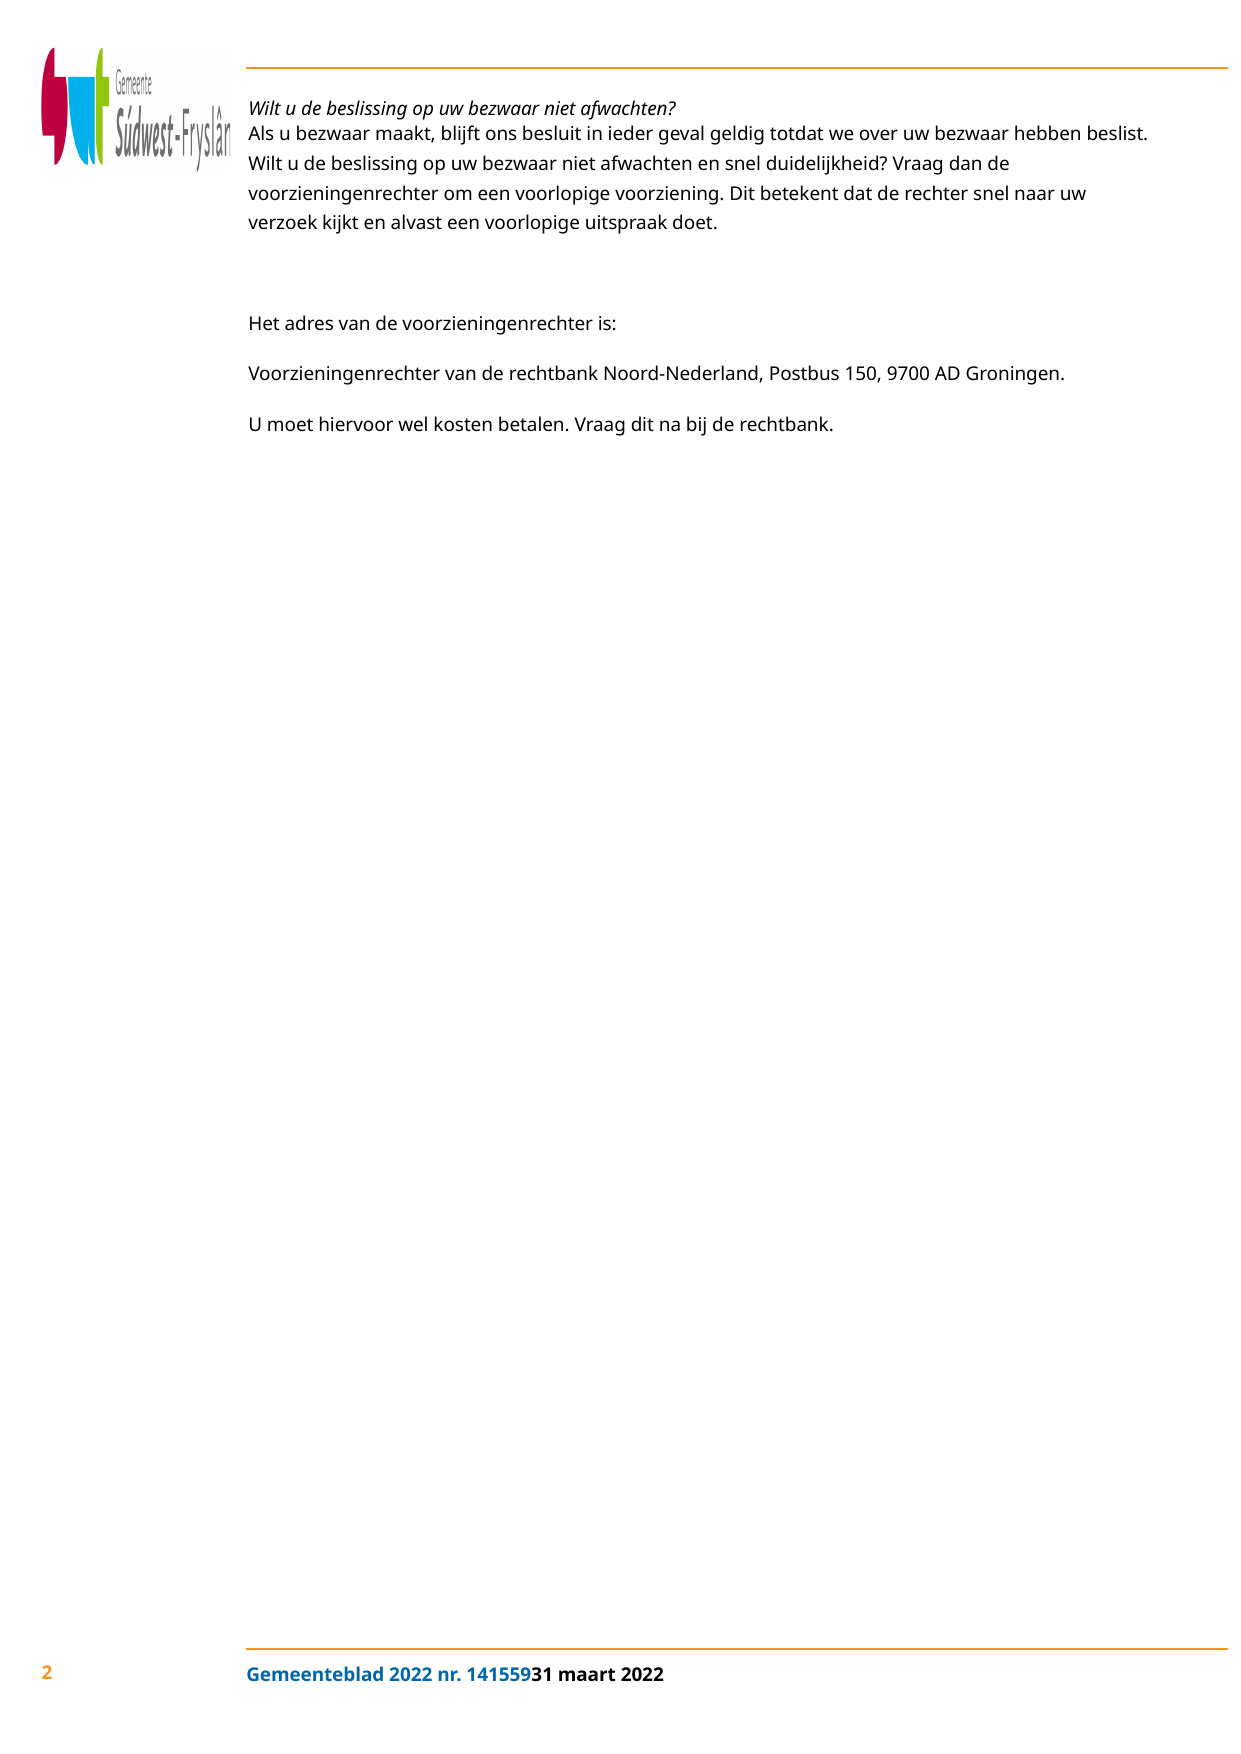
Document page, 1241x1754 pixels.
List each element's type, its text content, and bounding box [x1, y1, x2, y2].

text Het adres van de voorzieningenrechter is: [248, 310, 1152, 336]
text Als u bezwaar maakt, blijft ons besluit in ieder geval geldig totdat we over uw bezwaar hebben beslist. Wilt u de beslissing op uw bezwaar niet afwachten en snel duidelijkheid? Vraag dan de voorzieningenrechter om een voorlopige voorziening. Dit betekent dat de rechter snel naar uw verzoek kijkt en alvast een voorlopige uitspraak doet. [248, 121, 1152, 235]
text Voorzieningenrechter van de rechtbank Noord-Nederland, Postbus 150, 9700 AD Groningen. [248, 361, 1152, 386]
text U moet hiervoor wel kosten betalen. Vraag dit na bij de rechtbank. [248, 411, 1152, 437]
picture [41, 47, 231, 172]
text Wilt u de beslissing op uw bezwaar niet afwachten? [248, 95, 1152, 121]
